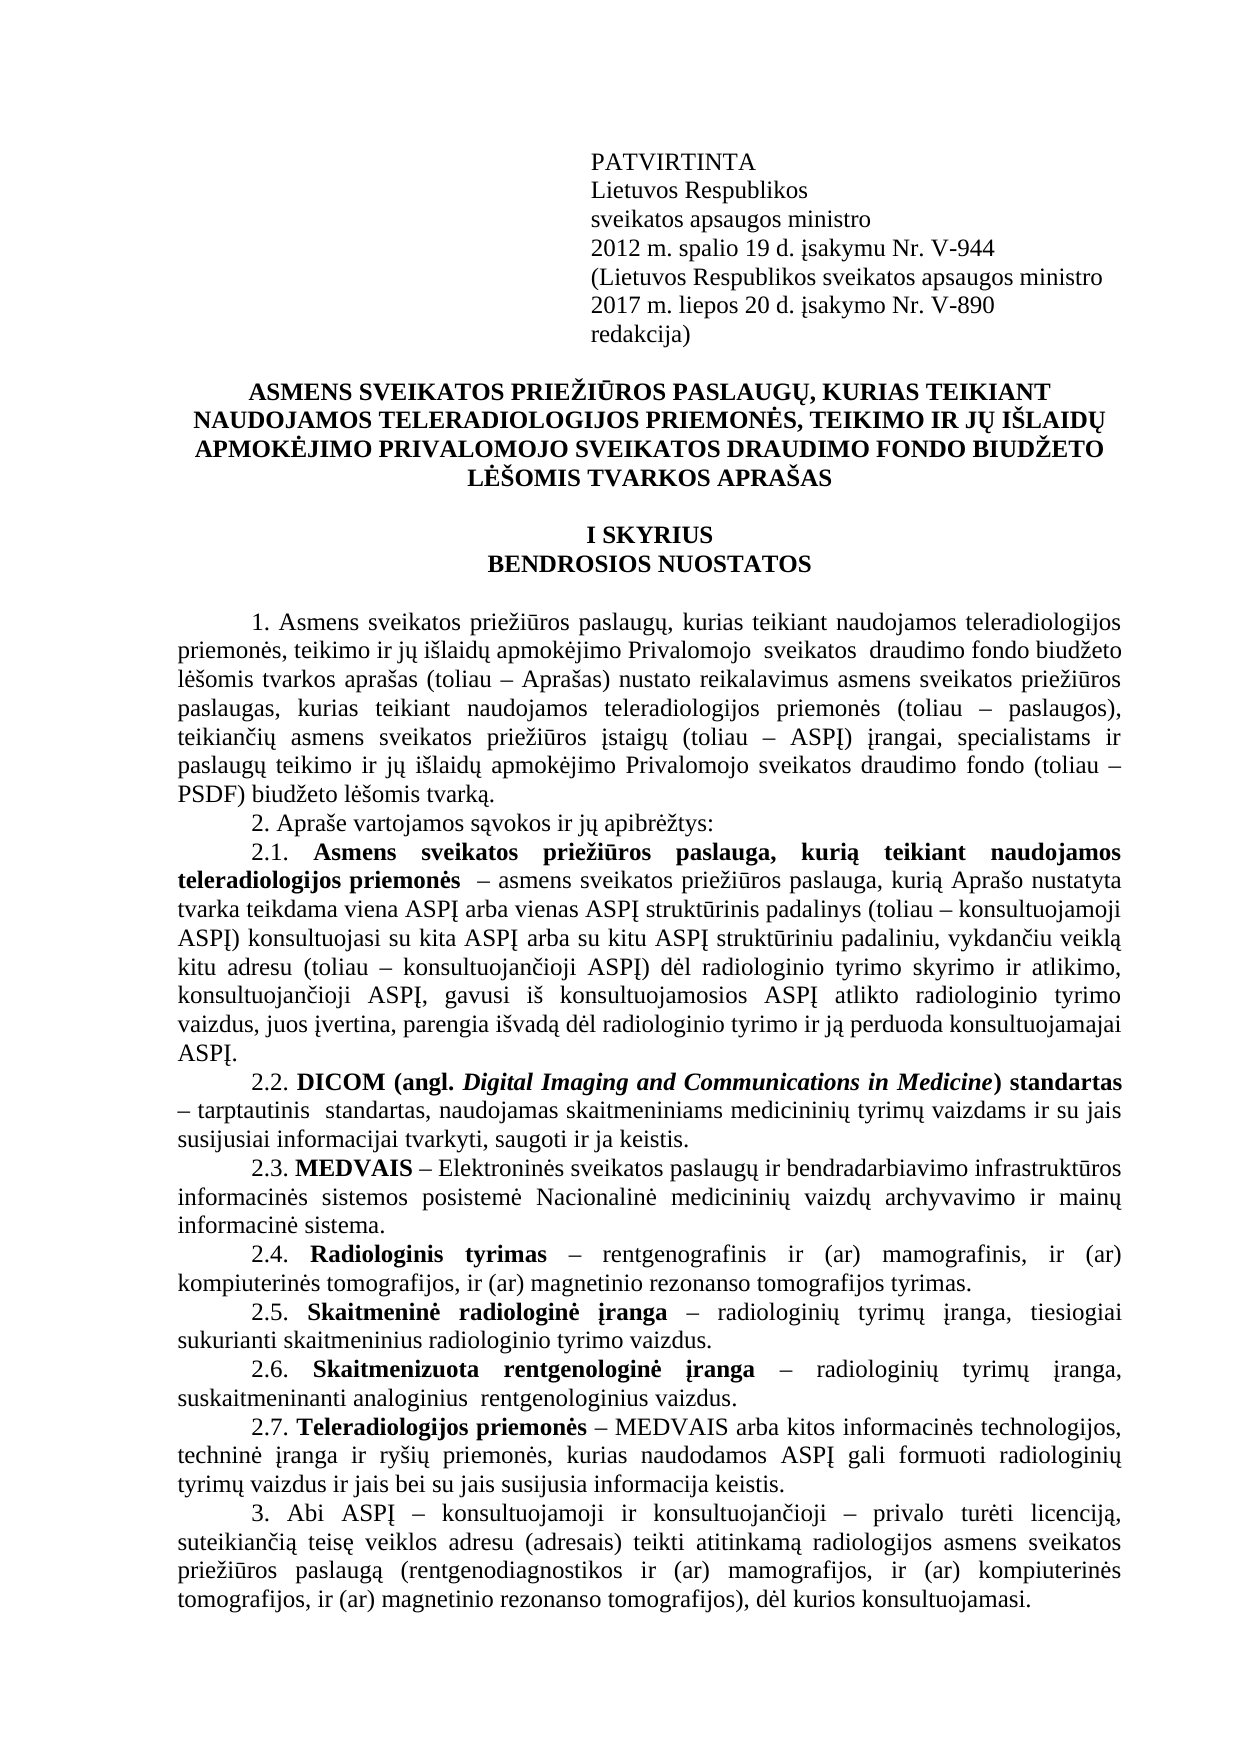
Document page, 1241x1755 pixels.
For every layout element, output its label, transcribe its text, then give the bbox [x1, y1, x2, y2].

text (Lietuvos Respublikos sveikatos apsaugos ministro [277, 262, 1122, 291]
text 2.2. DICOM (angl. Digital Imaging and Communications in Medicine) standartas – tarptautinis standartas, naudojamas skaitmeniniams medicininių tyrimų vaizdams ir su jais susijusiai informacijai tvarkyti, saugoti ir ja keistis. [177, 1067, 1122, 1153]
text Lietuvos Respublikos [277, 176, 1122, 204]
text 2. Apraše vartojamos sąvokos ir jų apibrėžtys: [177, 808, 1122, 837]
text sveikatos apsaugos ministro [277, 204, 1122, 233]
text PATVIRTINTA [277, 147, 1122, 176]
text 2.6. Skaitmenizuota rentgenologinė įranga – radiologinių tyrimų įranga, suskaitmeninanti analoginius rentgenologinius vaizdus. [177, 1354, 1122, 1412]
text 1. Asmens sveikatos priežiūros paslaugų, kurias teikiant naudojamos teleradiologijos priemonės, teikimo ir jų išlaidų apmokėjimo Privalomojo sveikatos draudimo fondo biudžeto lėšomis tvarkos aprašas (toliau – Aprašas) nustato reikalavimus asmens sveikatos priežiūros paslaugas, kurias teikiant naudojamos teleradiologijos priemonės (toliau – paslaugos), teikiančių asmens sveikatos priežiūros įstaigų (toliau – ASPĮ) įrangai, specialistams ir paslaugų teikimo ir jų išlaidų apmokėjimo Privalomojo sveikatos draudimo fondo (toliau – PSDF) biudžeto lėšomis tvarką. [177, 607, 1122, 808]
text 2.7. Teleradiologijos priemonės – MEDVAIS arba kitos informacinės technologijos, techninė įranga ir ryšių priemonės, kurias naudodamos ASPĮ gali formuoti radiologinių tyrimų vaizdus ir jais bei su jais susijusia informacija keistis. [177, 1412, 1122, 1498]
text 2.5. Skaitmeninė radiologinė įranga – radiologinių tyrimų įranga, tiesiogiai sukurianti skaitmeninius radiologinio tyrimo vaizdus. [177, 1297, 1122, 1354]
text 2012 m. spalio 19 d. įsakymu Nr. V-944 [277, 233, 1122, 262]
text 2017 m. liepos 20 d. įsakymo Nr. V-890 [277, 291, 1122, 319]
text BENDROSIOS NUOSTATOS [177, 549, 1122, 578]
text 3. Abi ASPĮ – konsultuojamoji ir konsultuojančioji – privalo turėti licenciją, suteikiančią teisę veiklos adresu (adresais) teikti atitinkamą radiologijos asmens sveikatos priežiūros paslaugą (rentgenodiagnostikos ir (ar) mamografijos, ir (ar) kompiuterinės tomografijos, ir (ar) magnetinio rezonanso tomografijos), dėl kurios konsultuojamasi. [177, 1498, 1122, 1613]
text ASMENS SVEIKATOS PRIEŽIŪROS PASLAUGŲ, KURIAS TEIKIANT NAUDOJAMOS TELERADIOLOGIJOS PRIEMONĖS, TEIKIMO IR JŲ IŠLAIDŲ APMOKĖJIMO PRIVALOMOJO SVEIKATOS DRAUDIMO FONDO BIUDŽETO LĖŠOMIS TVARKOS APRAŠAS [177, 377, 1122, 492]
text redakcija) [277, 319, 1122, 348]
text I SKYRIUS [177, 521, 1122, 549]
text 2.1. Asmens sveikatos priežiūros paslauga, kurią teikiant naudojamos teleradiologijos priemonės – asmens sveikatos priežiūros paslauga, kurią Aprašo nustatyta tvarka teikdama viena ASPĮ arba vienas ASPĮ struktūrinis padalinys (toliau – konsultuojamoji ASPĮ) konsultuojasi su kita ASPĮ arba su kitu ASPĮ struktūriniu padaliniu, vykdančiu veiklą kitu adresu (toliau – konsultuojančioji ASPĮ) dėl radiologinio tyrimo skyrimo ir atlikimo, konsultuojančioji ASPĮ, gavusi iš konsultuojamosios ASPĮ atlikto radiologinio tyrimo vaizdus, juos įvertina, parengia išvadą dėl radiologinio tyrimo ir ją perduoda konsultuojamajai ASPĮ. [177, 837, 1122, 1067]
text 2.4. Radiologinis tyrimas – rentgenografinis ir (ar) mamografinis, ir (ar) kompiuterinės tomografijos, ir (ar) magnetinio rezonanso tomografijos tyrimas. [177, 1239, 1122, 1297]
text 2.3. MEDVAIS – Elektroninės sveikatos paslaugų ir bendradarbiavimo infrastruktūros informacinės sistemos posistemė Nacionalinė medicininių vaizdų archyvavimo ir mainų informacinė sistema. [177, 1153, 1122, 1239]
